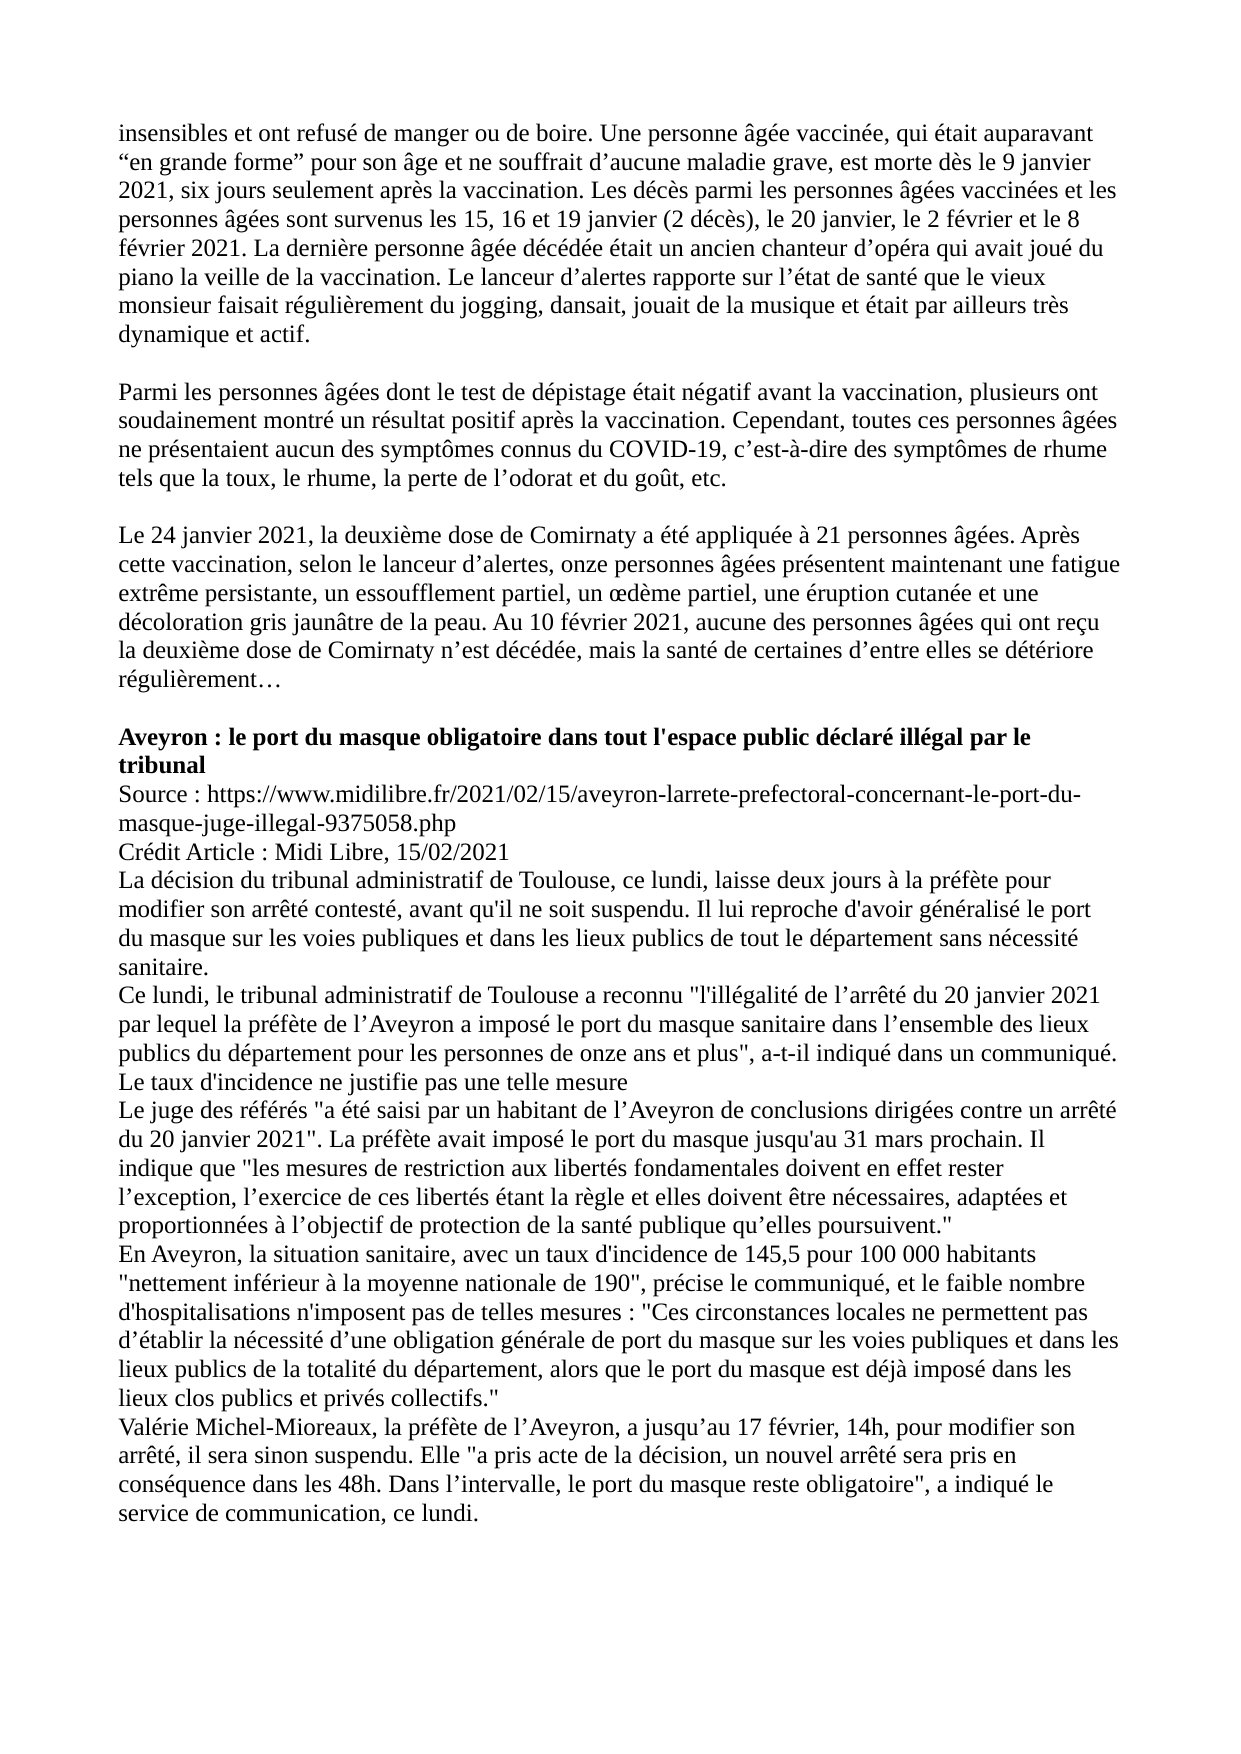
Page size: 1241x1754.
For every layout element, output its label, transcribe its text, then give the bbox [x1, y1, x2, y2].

text Le 24 janvier 2021, la deuxième dose de Comirnaty a été appliquée à 21 personnes âgées. Après cette vaccination, selon le lanceur d’alertes, onze personnes âgées présentent maintenant une fatigue extrême persistante, un essoufflement partiel, un œdème partiel, une éruption cutanée et une décoloration gris jaunâtre de la peau. Au 10 février 2021, aucune des personnes âgées qui ont reçu la deuxième dose de Comirnaty n’est décédée, mais la santé de certaines d’entre elles se détériore régulièrement… [118, 521, 1122, 693]
text Valérie Michel-Mioreaux, la préfète de l’Aveyron, a jusqu’au 17 février, 14h, pour modifier son arrêté, il sera sinon suspendu. Elle "a pris acte de la décision, un nouvel arrêté sera pris en conséquence dans les 48h. Dans l’intervalle, le port du masque reste obligatoire", a indiqué le service de communication, ce lundi. [118, 1412, 1122, 1527]
text En Aveyron, la situation sanitaire, avec un taux d'incidence de 145,5 pour 100 000 habitants "nettement inférieur à la moyenne nationale de 190", précise le communiqué, et le faible nombre d'hospitalisations n'imposent pas de telles mesures : "Ces circonstances locales ne permettent pas d’établir la nécessité d’une obligation générale de port du masque sur les voies publiques et dans les lieux publics de la totalité du département, alors que le port du masque est déjà imposé dans les lieux clos publics et privés collectifs." [118, 1239, 1122, 1412]
text Ce lundi, le tribunal administratif de Toulouse a reconnu "l'illégalité de l’arrêté du 20 janvier 2021 par lequel la préfète de l’Aveyron a imposé le port du masque sanitaire dans l’ensemble des lieux publics du département pour les personnes de onze ans et plus", a-t-il indiqué dans un communiqué. [118, 981, 1122, 1067]
text insensibles et ont refusé de manger ou de boire. Une personne âgée vaccinée, qui était auparavant “en grande forme” pour son âge et ne souffrait d’aucune maladie grave, est morte dès le 9 janvier 2021, six jours seulement après la vaccination. Les décès parmi les personnes âgées vaccinées et les personnes âgées sont survenus les 15, 16 et 19 janvier (2 décès), le 20 janvier, le 2 février et le 8 février 2021. La dernière personne âgée décédée était un ancien chanteur d’opéra qui avait joué du piano la veille de la vaccination. Le lanceur d’alertes rapporte sur l’état de santé que le vieux monsieur faisait régulièrement du jogging, dansait, jouait de la musique et était par ailleurs très dynamique et actif. [118, 118, 1122, 348]
text Parmi les personnes âgées dont le test de dépistage était négatif avant la vaccination, plusieurs ont soudainement montré un résultat positif après la vaccination. Cependant, toutes ces personnes âgées ne présentaient aucun des symptômes connus du COVID-19, c’est-à-dire des symptômes de rhume tels que la toux, le rhume, la perte de l’odorat et du goût, etc. [118, 377, 1122, 492]
text Aveyron : le port du masque obligatoire dans tout l'espace public déclaré illégal par le tribunal [118, 722, 1122, 779]
text Le taux d'incidence ne justifie pas une telle mesure [118, 1067, 1122, 1096]
text La décision du tribunal administratif de Toulouse, ce lundi, laisse deux jours à la préfète pour modifier son arrêté contesté, avant qu'il ne soit suspendu. Il lui reproche d'avoir généralisé le port du masque sur les voies publiques et dans les lieux publics de tout le département sans nécessité sanitaire. [118, 866, 1122, 981]
text Le juge des référés "a été saisi par un habitant de l’Aveyron de conclusions dirigées contre un arrêté du 20 janvier 2021". La préfète avait imposé le port du masque jusqu'au 31 mars prochain. Il indique que "les mesures de restriction aux libertés fondamentales doivent en effet rester l’exception, l’exercice de ces libertés étant la règle et elles doivent être nécessaires, adaptées et proportionnées à l’objectif de protection de la santé publique qu’elles poursuivent." [118, 1096, 1122, 1239]
text Crédit Article : Midi Libre, 15/02/2021 [118, 837, 1122, 866]
text Source : https://www.midilibre.fr/2021/02/15/aveyron-larrete-prefectoral-concernant-le-port-du-masque-juge-illegal-9375058.php [118, 779, 1122, 837]
